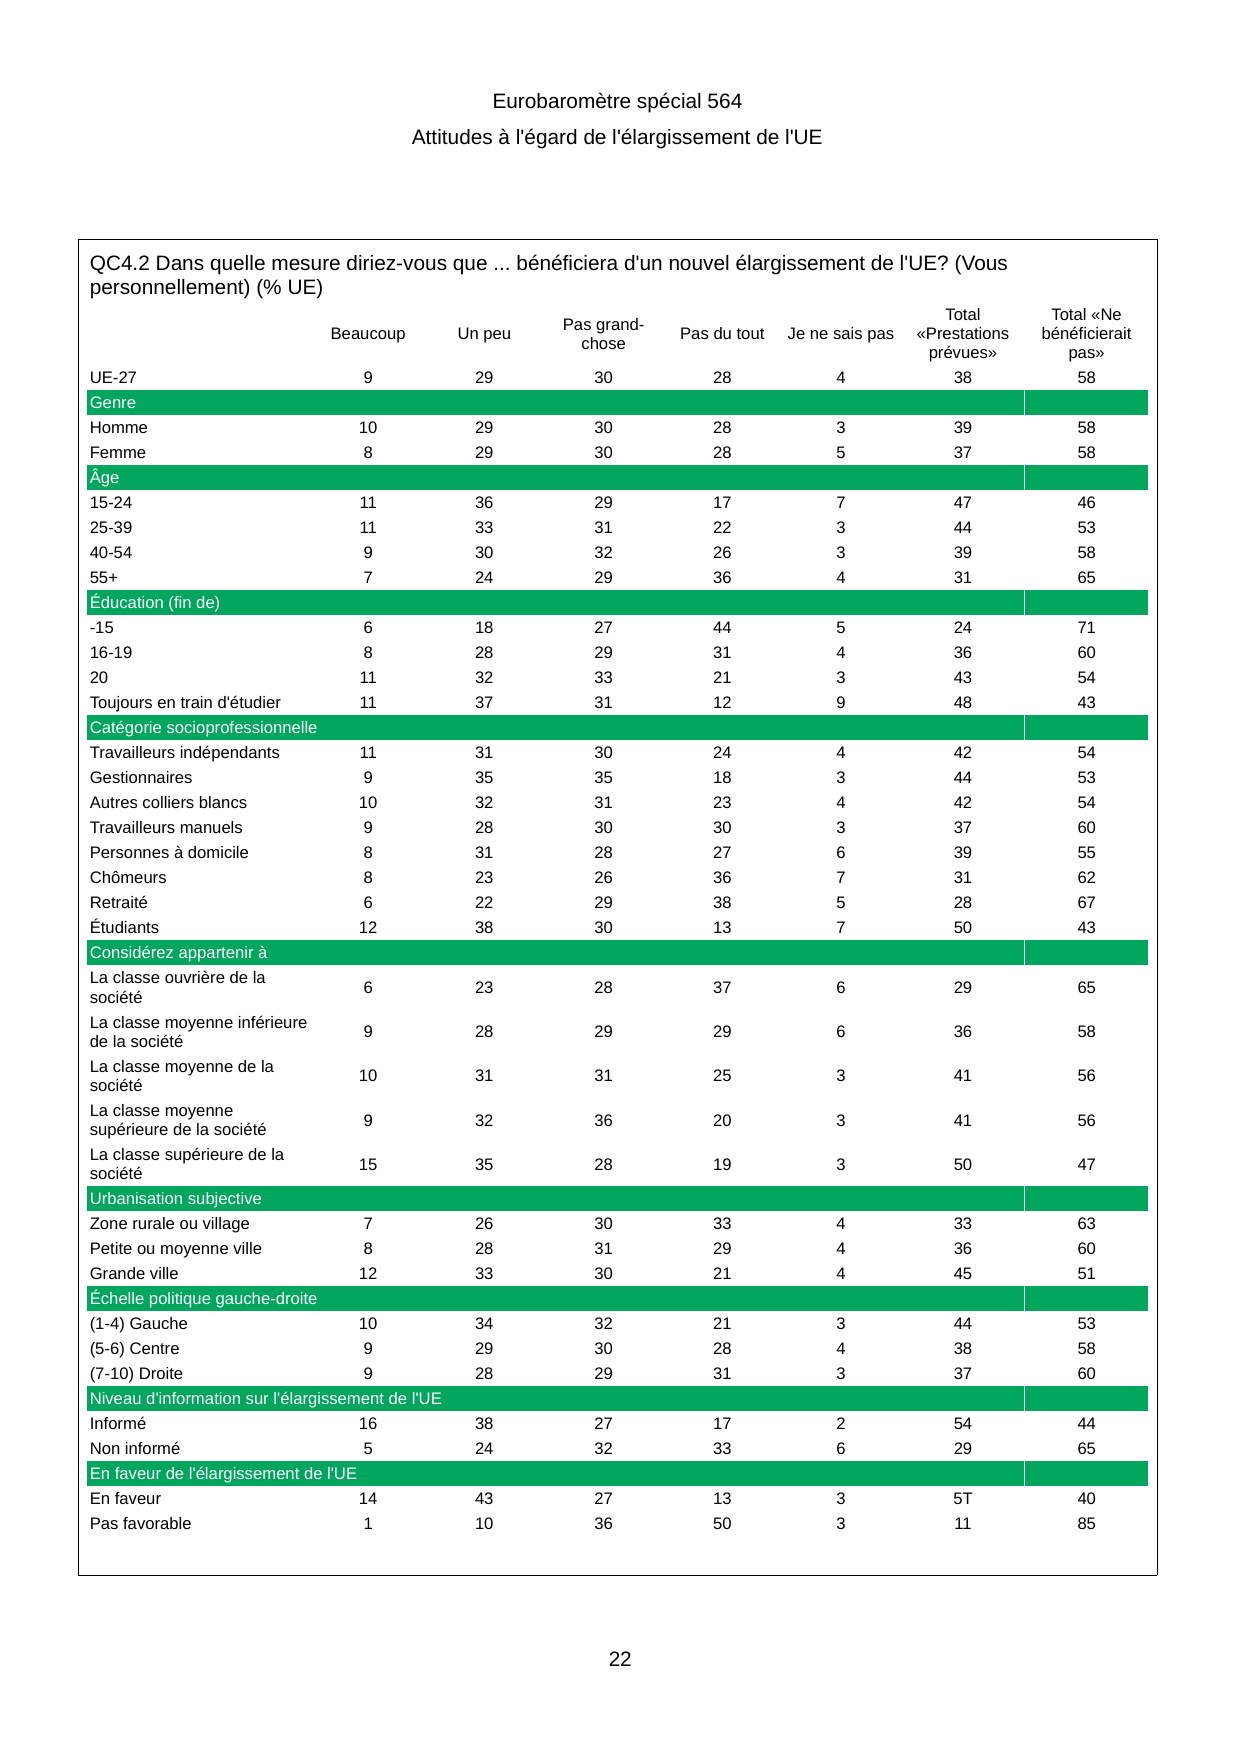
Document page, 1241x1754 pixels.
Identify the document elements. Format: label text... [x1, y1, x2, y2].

table_cell 41 [901, 1098, 1024, 1142]
table_cell En faveur de l'élargissement de l'UE [87, 1461, 1024, 1486]
table_cell En faveur [87, 1486, 311, 1511]
table_cell 30 [543, 440, 664, 465]
table_cell 5 [781, 615, 901, 640]
table_cell 4 [781, 790, 901, 815]
table_cell 36 [425, 490, 543, 515]
table_cell 28 [664, 415, 781, 440]
table_cell La classe ouvrière de la société [87, 965, 311, 1009]
table_cell 28 [901, 890, 1024, 915]
table_cell Gestionnaires [87, 765, 311, 790]
table_cell 30 [425, 540, 543, 565]
table_cell 50 [664, 1511, 781, 1536]
table_cell 6 [781, 1436, 901, 1461]
table_cell 7 [311, 565, 425, 590]
table_cell 60 [1025, 1361, 1148, 1386]
table_cell 56 [1025, 1054, 1148, 1098]
table_cell 29 [543, 890, 664, 915]
table_cell Considérez appartenir à [87, 940, 901, 965]
table_cell La classe moyenne inférieure de la société [87, 1010, 311, 1054]
table_cell 58 [1025, 440, 1148, 465]
table_cell 21 [664, 1261, 781, 1286]
table_cell 4 [781, 1261, 901, 1286]
table_cell 28 [425, 640, 543, 665]
table_cell Non informé [87, 1436, 311, 1461]
table_cell Je ne sais pas [781, 302, 901, 365]
table_cell [901, 390, 1024, 415]
table_cell Pas du tout [664, 302, 781, 365]
table_cell 43 [1025, 915, 1148, 940]
table_cell [1025, 590, 1148, 615]
table_cell Travailleurs indépendants [87, 740, 311, 765]
table_cell 54 [1025, 740, 1148, 765]
table_cell 28 [425, 1010, 543, 1054]
table_cell Genre [87, 390, 901, 415]
table_cell 11 [311, 490, 425, 515]
table_cell 29 [901, 1436, 1024, 1461]
table_cell 42 [901, 790, 1024, 815]
table_cell 5 [781, 440, 901, 465]
table_cell 41 [901, 1054, 1024, 1098]
table_cell 51 [1025, 1261, 1148, 1286]
table_cell 44 [901, 515, 1024, 540]
table_cell Toujours en train d'étudier [87, 690, 311, 715]
table_cell 54 [1025, 665, 1148, 690]
table_cell 36 [664, 865, 781, 890]
table_cell 28 [543, 965, 664, 1009]
table_cell 10 [425, 1511, 543, 1536]
table_cell 30 [543, 415, 664, 440]
table_cell 32 [543, 540, 664, 565]
table_cell 3 [781, 815, 901, 840]
table_cell 37 [664, 965, 781, 1009]
table_cell 45 [901, 1261, 1024, 1286]
table_cell 32 [425, 1098, 543, 1142]
table_cell 28 [664, 440, 781, 465]
table_cell 63 [1025, 1211, 1148, 1236]
table_cell 36 [901, 1236, 1024, 1261]
table_cell 39 [901, 540, 1024, 565]
table_cell 9 [311, 365, 425, 390]
table_cell 36 [664, 565, 781, 590]
table_cell [901, 940, 1024, 965]
table_cell 3 [781, 1098, 901, 1142]
table_cell 23 [664, 790, 781, 815]
table_cell 58 [1025, 540, 1148, 565]
table_cell [1025, 940, 1148, 965]
table_cell Pas grand-chose [543, 302, 664, 365]
table_cell 7 [311, 1211, 425, 1236]
table_cell [901, 590, 1024, 615]
table_cell 23 [425, 865, 543, 890]
table_cell 50 [901, 1142, 1024, 1186]
table_cell 85 [1025, 1511, 1148, 1536]
table_cell 3 [781, 1486, 901, 1511]
table_cell 31 [425, 1054, 543, 1098]
table_cell 31 [425, 840, 543, 865]
table_cell 26 [543, 865, 664, 890]
table_cell 11 [311, 740, 425, 765]
table_cell 9 [311, 1010, 425, 1054]
table_cell [1025, 465, 1148, 490]
table_cell Beaucoup [311, 302, 425, 365]
table_cell 33 [664, 1211, 781, 1236]
table_cell [901, 1386, 1024, 1411]
table_cell 3 [781, 1361, 901, 1386]
table_cell Homme [87, 415, 311, 440]
table_cell La classe supérieure de la société [87, 1142, 311, 1186]
table_cell 34 [425, 1311, 543, 1336]
table_cell 11 [311, 690, 425, 715]
table_cell 4 [781, 365, 901, 390]
table_cell 30 [543, 740, 664, 765]
table_cell Échelle politique gauche-droite [87, 1286, 901, 1311]
table_cell 28 [425, 815, 543, 840]
table_cell Femme [87, 440, 311, 465]
table_cell Informé [87, 1411, 311, 1436]
table_cell 31 [901, 565, 1024, 590]
table_cell 55 [1025, 840, 1148, 865]
table_cell 27 [664, 840, 781, 865]
table_cell 38 [425, 1411, 543, 1436]
table_cell Personnes à domicile [87, 840, 311, 865]
table_cell 4 [781, 640, 901, 665]
table_cell 10 [311, 790, 425, 815]
table_cell Travailleurs manuels [87, 815, 311, 840]
table_cell 43 [425, 1486, 543, 1511]
table_cell 17 [664, 1411, 781, 1436]
table_cell 13 [664, 915, 781, 940]
table_cell Éducation (fin de) [87, 590, 901, 615]
table_cell 47 [901, 490, 1024, 515]
table_cell 8 [311, 1236, 425, 1261]
table_cell 3 [781, 415, 901, 440]
table_cell 43 [1025, 690, 1148, 715]
table_cell 53 [1025, 515, 1148, 540]
table_cell 18 [664, 765, 781, 790]
table_cell 24 [425, 565, 543, 590]
table_cell 8 [311, 865, 425, 890]
table_cell Étudiants [87, 915, 311, 940]
table_cell 8 [311, 640, 425, 665]
table_cell 29 [425, 365, 543, 390]
table_cell Zone rurale ou village [87, 1211, 311, 1236]
table_cell 31 [543, 515, 664, 540]
table_header QC4.2 Dans quelle mesure diriez-vous que ... bénéficiera d'un nouvel élargissement de l'UE? (Vous personnellement) (% UE) [87, 248, 1148, 302]
table_cell 29 [543, 490, 664, 515]
table_cell 39 [901, 415, 1024, 440]
table_cell Autres colliers blancs [87, 790, 311, 815]
table_cell 42 [901, 740, 1024, 765]
table_cell 4 [781, 565, 901, 590]
table_cell 65 [1025, 1436, 1148, 1461]
table_cell 29 [543, 565, 664, 590]
table_cell La classe moyenne de la société [87, 1054, 311, 1098]
table_cell 4 [781, 1236, 901, 1261]
table_cell 24 [425, 1436, 543, 1461]
table_cell 37 [901, 1361, 1024, 1386]
table_cell 58 [1025, 365, 1148, 390]
table_cell 20 [664, 1098, 781, 1142]
table_cell 28 [425, 1361, 543, 1386]
table_cell [1025, 1386, 1148, 1411]
table_cell [1025, 715, 1148, 740]
table_cell 29 [543, 640, 664, 665]
table_cell 32 [425, 665, 543, 690]
table_cell 50 [901, 915, 1024, 940]
table_cell 6 [781, 840, 901, 865]
table_cell 22 [425, 890, 543, 915]
table_cell 3 [781, 665, 901, 690]
table_cell 37 [901, 440, 1024, 465]
table_cell 28 [425, 1236, 543, 1261]
table_cell 31 [664, 1361, 781, 1386]
table_cell 58 [1025, 1010, 1148, 1054]
table_cell 29 [425, 415, 543, 440]
table_cell -15 [87, 615, 311, 640]
table_cell 11 [311, 515, 425, 540]
table_cell 39 [901, 840, 1024, 865]
table_cell 22 [664, 515, 781, 540]
table_cell Un peu [425, 302, 543, 365]
table_cell 13 [664, 1486, 781, 1511]
table_cell 29 [425, 1336, 543, 1361]
table_cell Catégorie socioprofessionnelle [87, 715, 901, 740]
table_cell 9 [311, 540, 425, 565]
table_cell 3 [781, 765, 901, 790]
table_cell 31 [543, 690, 664, 715]
table_cell 6 [781, 965, 901, 1009]
table_cell 38 [664, 890, 781, 915]
table_cell 16 [311, 1411, 425, 1436]
table_cell 3 [781, 1054, 901, 1098]
table_cell 30 [664, 815, 781, 840]
table_cell [87, 302, 311, 365]
table_cell 9 [311, 1098, 425, 1142]
table_cell 33 [425, 515, 543, 540]
table_cell 10 [311, 1311, 425, 1336]
table_cell 60 [1025, 1236, 1148, 1261]
table_cell 4 [781, 740, 901, 765]
table_cell 15 [311, 1142, 425, 1186]
table_cell 29 [543, 1010, 664, 1054]
table_cell 33 [901, 1211, 1024, 1236]
table_cell 40 [1025, 1486, 1148, 1511]
table_cell 27 [543, 1411, 664, 1436]
table_cell Retraité [87, 890, 311, 915]
table_cell 12 [311, 1261, 425, 1286]
table_cell Total «Ne bénéficierait pas» [1025, 302, 1148, 365]
table_cell 65 [1025, 565, 1148, 590]
table_cell 54 [1025, 790, 1148, 815]
table_cell 3 [781, 540, 901, 565]
table_cell La classe moyenne supérieure de la société [87, 1098, 311, 1142]
table_cell 1 [311, 1511, 425, 1536]
table_cell 55+ [87, 565, 311, 590]
table_cell 60 [1025, 640, 1148, 665]
table_cell [1025, 390, 1148, 415]
table_cell Chômeurs [87, 865, 311, 890]
table_cell [1025, 1186, 1148, 1211]
table_cell 28 [543, 840, 664, 865]
table_cell 29 [543, 1361, 664, 1386]
table_cell 11 [311, 665, 425, 690]
table_cell 12 [664, 690, 781, 715]
table_cell 30 [543, 1336, 664, 1361]
table_cell 11 [901, 1511, 1024, 1536]
table_cell 8 [311, 840, 425, 865]
table_cell 28 [543, 1142, 664, 1186]
table_cell 53 [1025, 1311, 1148, 1336]
table_cell 6 [311, 890, 425, 915]
table_cell 28 [664, 1336, 781, 1361]
table_cell 19 [664, 1142, 781, 1186]
table_cell 29 [901, 965, 1024, 1009]
table_cell 36 [901, 1010, 1024, 1054]
table_cell 31 [543, 790, 664, 815]
table_cell 71 [1025, 615, 1148, 640]
table_cell [901, 1186, 1024, 1211]
table_cell 12 [311, 915, 425, 940]
table_cell 4 [781, 1211, 901, 1236]
table_cell 48 [901, 690, 1024, 715]
table_cell 31 [425, 740, 543, 765]
table_cell 58 [1025, 1336, 1148, 1361]
table_cell 24 [901, 615, 1024, 640]
table_cell 44 [664, 615, 781, 640]
table_cell 28 [664, 365, 781, 390]
table_cell 31 [543, 1236, 664, 1261]
table_cell 20 [87, 665, 311, 690]
table_cell 30 [543, 1261, 664, 1286]
table_cell 36 [901, 640, 1024, 665]
table_cell 6 [781, 1010, 901, 1054]
table_cell 9 [311, 765, 425, 790]
table_cell 6 [311, 965, 425, 1009]
table_cell 7 [781, 915, 901, 940]
table_cell Grande ville [87, 1261, 311, 1286]
table_cell 26 [664, 540, 781, 565]
table_cell 65 [1025, 965, 1148, 1009]
table_cell 33 [664, 1436, 781, 1461]
table_cell 27 [543, 1486, 664, 1511]
table_cell 25-39 [87, 515, 311, 540]
table_cell 6 [311, 615, 425, 640]
table_cell 7 [781, 865, 901, 890]
table_cell 21 [664, 1311, 781, 1336]
table_cell 2 [781, 1411, 901, 1436]
table_cell 16-19 [87, 640, 311, 665]
table_cell 26 [425, 1211, 543, 1236]
table_cell 53 [1025, 765, 1148, 790]
table_cell 14 [311, 1486, 425, 1511]
table_cell Total «Prestations prévues» [901, 302, 1024, 365]
table_cell 9 [311, 815, 425, 840]
table_cell (5-6) Centre [87, 1336, 311, 1361]
table_cell 3 [781, 1311, 901, 1336]
table_cell 5 [781, 890, 901, 915]
table_cell 37 [901, 815, 1024, 840]
table_cell 3 [781, 1511, 901, 1536]
table_cell 35 [425, 765, 543, 790]
table_cell 40-54 [87, 540, 311, 565]
table_cell 43 [901, 665, 1024, 690]
table_cell 32 [543, 1311, 664, 1336]
table_cell Niveau d'information sur l'élargissement de l'UE [87, 1386, 901, 1411]
table_cell 47 [1025, 1142, 1148, 1186]
table_cell 58 [1025, 415, 1148, 440]
table_cell 37 [425, 690, 543, 715]
table_cell 38 [901, 365, 1024, 390]
table_cell Petite ou moyenne ville [87, 1236, 311, 1261]
table_cell 25 [664, 1054, 781, 1098]
table_cell (7-10) Droite [87, 1361, 311, 1386]
table_cell 3 [781, 1142, 901, 1186]
table_cell [1025, 1286, 1148, 1311]
table_cell Pas favorable [87, 1511, 311, 1536]
table_cell [901, 715, 1024, 740]
table_cell 30 [543, 1211, 664, 1236]
table_cell 29 [664, 1010, 781, 1054]
table_cell 5 [311, 1436, 425, 1461]
table_cell 15-24 [87, 490, 311, 515]
table_cell 24 [664, 740, 781, 765]
table_cell 8 [311, 440, 425, 465]
table_cell 3 [781, 515, 901, 540]
table_cell 32 [425, 790, 543, 815]
table_cell Âge [87, 465, 901, 490]
table_cell 56 [1025, 1098, 1148, 1142]
table_cell 10 [311, 415, 425, 440]
table_cell 10 [311, 1054, 425, 1098]
table_cell 4 [781, 1336, 901, 1361]
table_cell [901, 465, 1024, 490]
table_cell 9 [781, 690, 901, 715]
table_cell 30 [543, 915, 664, 940]
table_cell [1025, 1461, 1148, 1486]
table_cell 18 [425, 615, 543, 640]
table_cell 30 [543, 365, 664, 390]
table_cell 23 [425, 965, 543, 1009]
table_cell 44 [901, 1311, 1024, 1336]
table_cell 33 [543, 665, 664, 690]
table_cell 7 [781, 490, 901, 515]
table_cell 35 [543, 765, 664, 790]
table_cell Urbanisation subjective [87, 1186, 901, 1211]
table_cell 38 [425, 915, 543, 940]
table_cell (1-4) Gauche [87, 1311, 311, 1336]
table_cell 31 [543, 1054, 664, 1098]
table_cell 60 [1025, 815, 1148, 840]
table_cell 33 [425, 1261, 543, 1286]
table_cell [901, 1286, 1024, 1311]
table_cell 21 [664, 665, 781, 690]
table_cell 29 [425, 440, 543, 465]
table_cell UE-27 [87, 365, 311, 390]
table_cell 29 [664, 1236, 781, 1261]
table_cell 67 [1025, 890, 1148, 915]
table_cell 27 [543, 615, 664, 640]
table_cell 9 [311, 1336, 425, 1361]
table_cell 5T [901, 1486, 1024, 1511]
table_cell 36 [543, 1511, 664, 1536]
table_cell 30 [543, 815, 664, 840]
table_cell 31 [901, 865, 1024, 890]
table_cell 54 [901, 1411, 1024, 1436]
table_cell 9 [311, 1361, 425, 1386]
table_cell 44 [1025, 1411, 1148, 1436]
table_cell 31 [664, 640, 781, 665]
table_cell 46 [1025, 490, 1148, 515]
table_cell 17 [664, 490, 781, 515]
table_cell 44 [901, 765, 1024, 790]
table_cell 35 [425, 1142, 543, 1186]
table_cell 62 [1025, 865, 1148, 890]
table_cell 36 [543, 1098, 664, 1142]
table_cell 38 [901, 1336, 1024, 1361]
table_cell 32 [543, 1436, 664, 1461]
